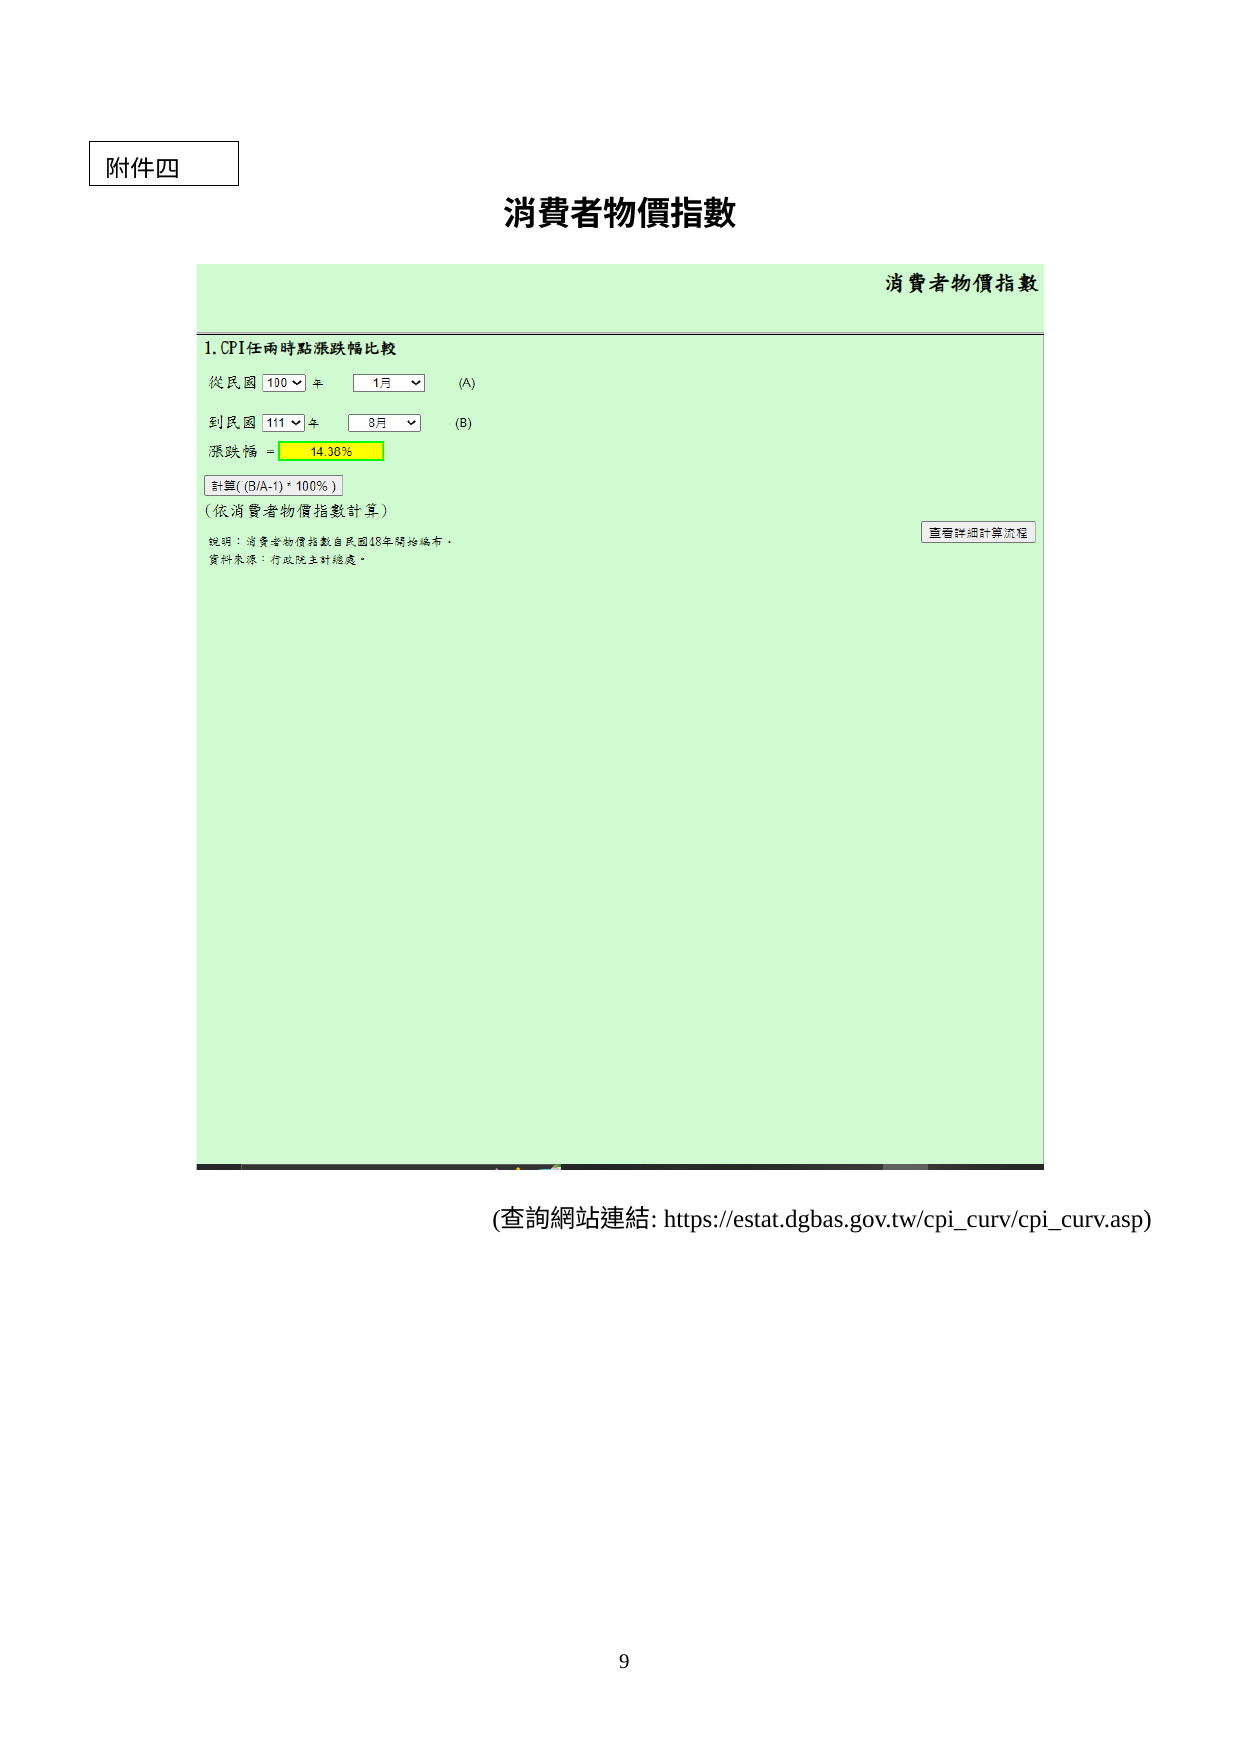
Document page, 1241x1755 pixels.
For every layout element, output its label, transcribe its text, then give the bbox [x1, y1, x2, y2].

text (查詢網站連結: https://estat.dgbas.gov.tw/cpi_curv/cpi_curv.asp) [89, 1175, 1152, 1238]
text 附件四 [105, 149, 223, 178]
subtitle 消費者物價指數 [89, 169, 1152, 232]
subtitle 消費者物價指數 [90, 142, 238, 185]
